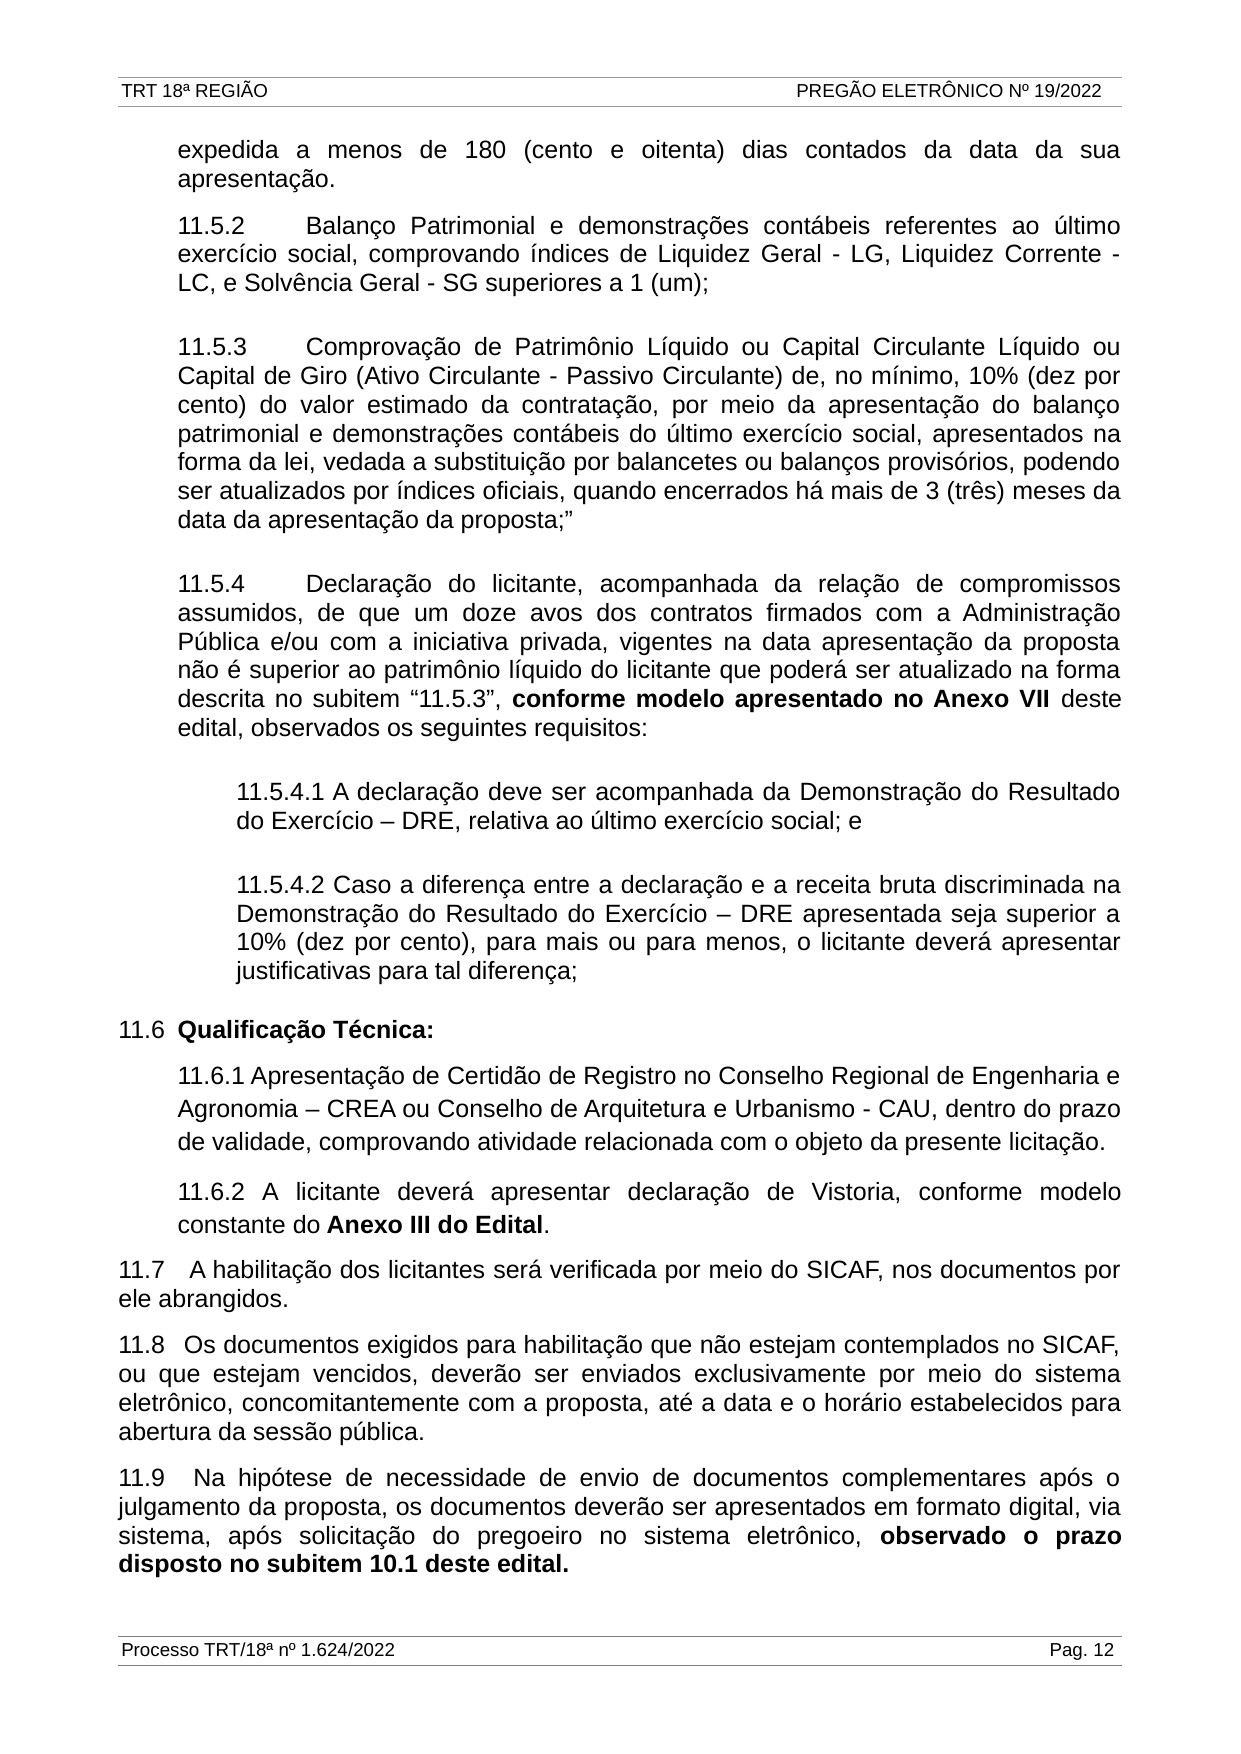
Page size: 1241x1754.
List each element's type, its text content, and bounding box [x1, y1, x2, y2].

text 11.5.4.1 A declaração deve ser acompanhada da Demonstração do Resultado do Exercício – DRE, relativa ao último exercício social; e [236, 777, 1122, 834]
text 11.6.1 Apresentação de Certidão de Registro no Conselho Regional de Engenharia e Agronomia – CREA ou Conselho de Arquitetura e Urbanismo - CAU, dentro do prazo de validade, comprovando atividade relacionada com o objeto da presente licitação. [177, 1061, 1122, 1155]
text 11.8 Os documentos exigidos para habilitação que não estejam contemplados no SICAF, ou que estejam vencidos, deverão ser enviados exclusivamente por meio do sistema eletrônico, concomitantemente com a proposta, até a data e o horário estabelecidos para abertura da sessão pública. [118, 1330, 1122, 1445]
text expedida a menos de 180 (cento e oitenta) dias contados da data da sua apresentação. [177, 136, 1122, 193]
text 11.9 Na hipótese de necessidade de envio de documentos complementares após o julgamento da proposta, os documentos deverão ser apresentados em formato digital, via sistema, após solicitação do pregoeiro no sistema eletrônico, observado o prazo disposto no subitem 10.1 deste edital. [118, 1463, 1122, 1578]
list 11.7 A habilitação dos licitantes será verificada por meio do SICAF, nos documentos por ele abrangidos. [118, 1255, 1122, 1313]
text 11.5.4 Declaração do licitante, acompanhada da relação de compromissos assumidos, de que um doze avos dos contratos firmados com a Administração Pública e/ou com a iniciativa privada, vigentes na data apresentação da proposta não é superior ao patrimônio líquido do licitante que poderá ser atualizado na forma descrita no subitem “11.5.3”, conforme modelo apresentado no Anexo VII deste edital, observados os seguintes requisitos: [177, 569, 1122, 742]
text 11.6.2 A licitante deverá apresentar declaração de Vistoria, conforme modelo constante do Anexo III do Edital. [177, 1177, 1122, 1239]
text 11.5.3 Comprovação de Patrimônio Líquido ou Capital Circulante Líquido ou Capital de Giro (Ativo Circulante - Passivo Circulante) de, no mínimo, 10% (dez por cento) do valor estimado da contratação, por meio da apresentação do balanço patrimonial e demonstrações contábeis do último exercício social, apresentados na forma da lei, vedada a substituição por balancetes ou balanços provisórios, podendo ser atualizados por índices oficiais, quando encerrados há mais de 3 (três) meses da data da apresentação da proposta;” [177, 332, 1122, 534]
text 11.6 Qualificação Técnica: [118, 1015, 1122, 1044]
text 11.5.2 Balanço Patrimonial e demonstrações contábeis referentes ao último exercício social, comprovando índices de Liquidez Geral - LG, Liquidez Corrente - LC, e Solvência Geral - SG superiores a 1 (um); [177, 211, 1122, 297]
text 11.5.4.2 Caso a diferença entre a declaração e a receita bruta discriminada na Demonstração do Resultado do Exercício – DRE apresentada seja superior a 10% (dez por cento), para mais ou para menos, o licitante deverá apresentar justificativas para tal diferença; [236, 870, 1122, 985]
